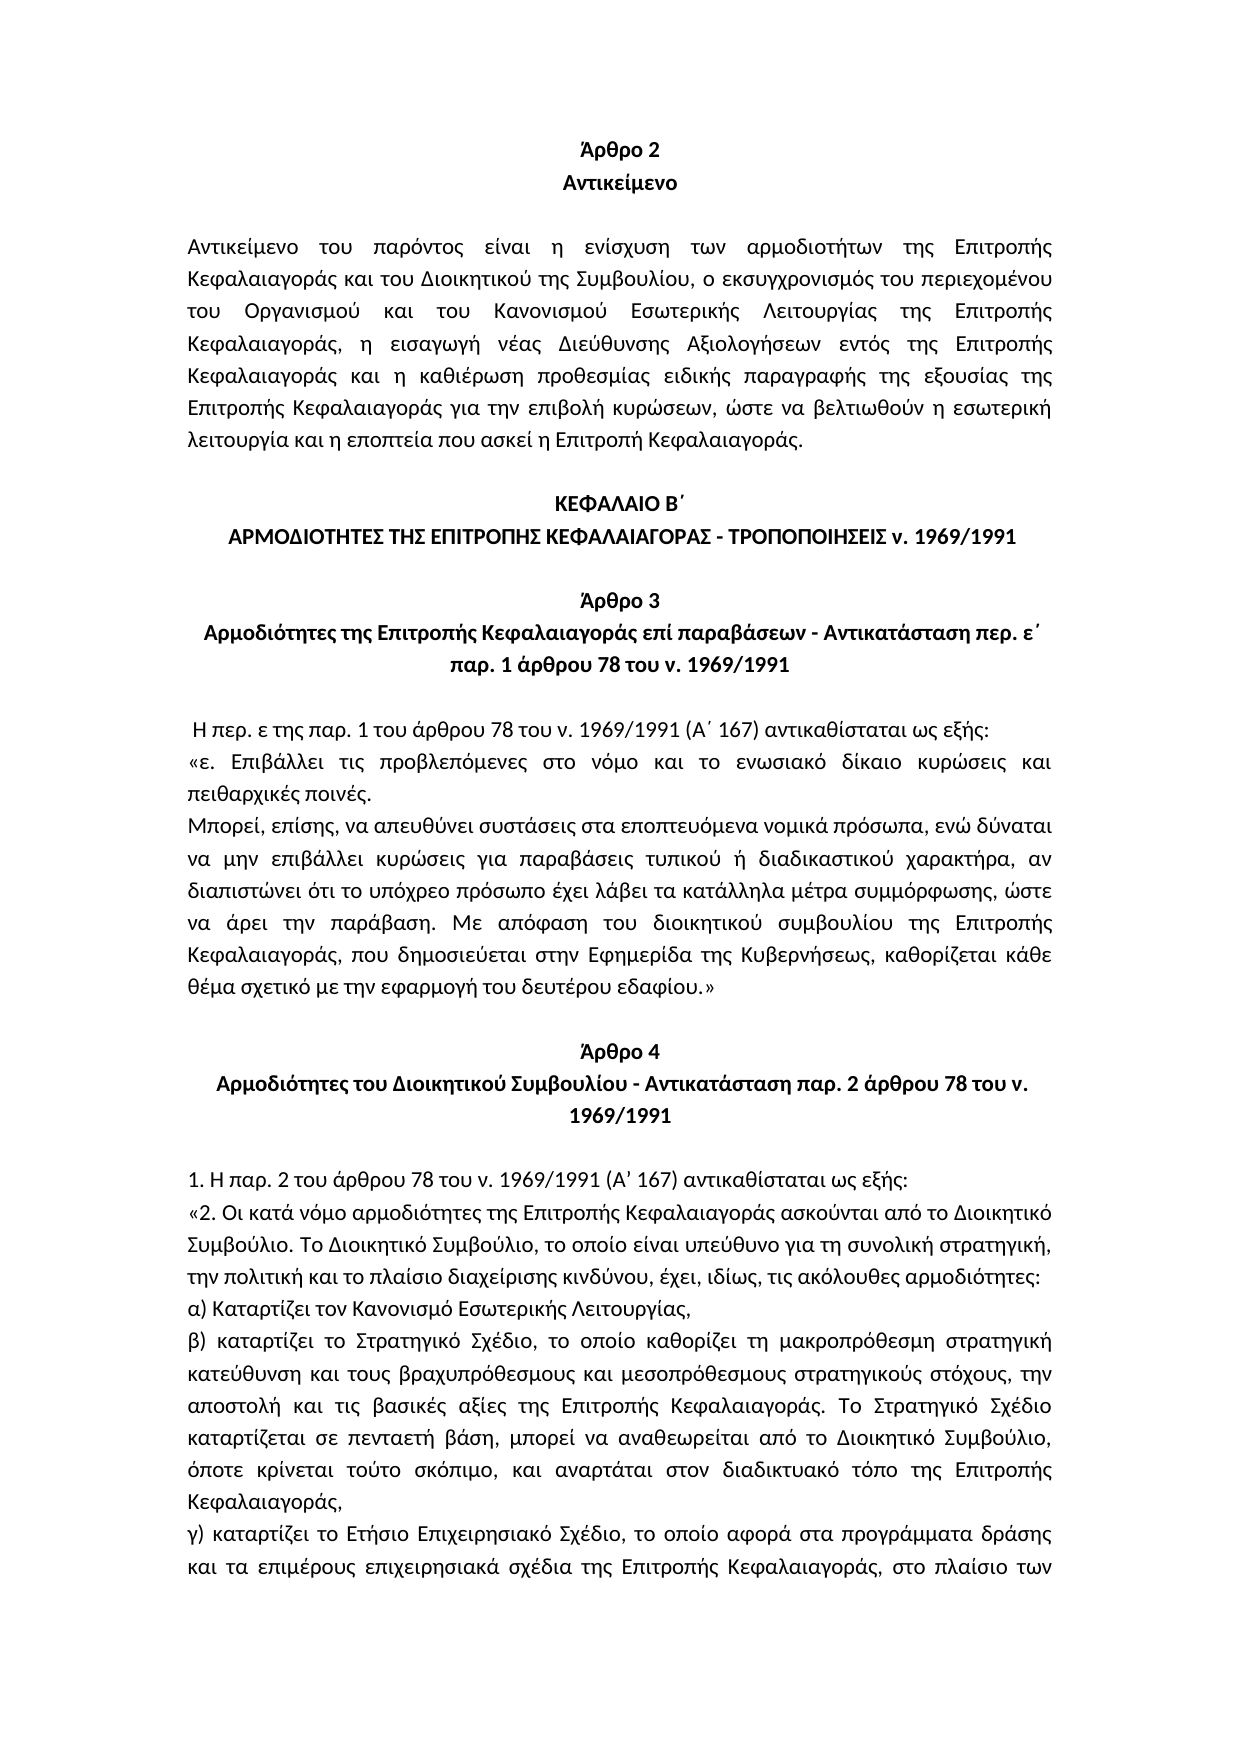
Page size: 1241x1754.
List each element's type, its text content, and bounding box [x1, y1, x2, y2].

text ΑΡΜΟΔΙΟΤΗΤΕΣ ΤΗΣ ΕΠΙΤΡΟΠΗΣ ΚΕΦΑΛΑΙΑΓΟΡΑΣ - ΤΡΟΠΟΠΟΙΗΣΕΙΣ ν. 1969/1991 [187, 522, 1053, 550]
text Αντικείμενο [187, 168, 1053, 196]
text Άρθρο 4 [187, 1037, 1053, 1065]
text Η περ. ε της παρ. 1 του άρθρου 78 του ν. 1969/1991 (Α΄ 167) αντικαθίσταται ως εξής: [187, 715, 1053, 743]
text β) καταρτίζει το Στρατηγικό Σχέδιο, το οποίο καθορίζει τη μακροπρόθεσμη στρατηγική κατεύθυνση και τους βραχυπρόθεσμους και μεσοπρόθεσμους στρατηγικούς στόχους, την αποστολή και τις βασικές αξίες της Επιτροπής Κεφαλαιαγοράς. Το Στρατηγικό Σχέδιο καταρτίζεται σε πενταετή βάση, μπορεί να αναθεωρείται από το Διοικητικό Συμβούλιο, όποτε κρίνεται τούτο σκόπιμο, και αναρτάται στον διαδικτυακό τόπο της Επιτροπής Κεφαλαιαγοράς, [187, 1326, 1053, 1515]
text 1. Η παρ. 2 του άρθρου 78 του ν. 1969/1991 (Α’ 167) αντικαθίσταται ως εξής: [187, 1166, 1053, 1193]
text Μπορεί, επίσης, να απευθύνει συστάσεις στα εποπτευόμενα νομικά πρόσωπα, ενώ δύναται να μην επιβάλλει κυρώσεις για παραβάσεις τυπικού ή διαδικαστικού χαρακτήρα, αν διαπιστώνει ότι το υπόχρεο πρόσωπο έχει λάβει τα κατάλληλα μέτρα συμμόρφωσης, ώστε να άρει την παράβαση. Με απόφαση του διοικητικού συμβουλίου της Επιτροπής Κεφαλαιαγοράς, που δημοσιεύεται στην Εφημερίδα της Κυβερνήσεως, καθορίζεται κάθε θέμα σχετικό με την εφαρμογή του δευτέρου εδαφίου.» [187, 811, 1053, 1000]
text α) Καταρτίζει τον Κανονισμό Εσωτερικής Λειτουργίας, [187, 1294, 1053, 1322]
text ΚΕΦΑΛΑΙΟ Β΄ [187, 489, 1053, 518]
text Αρμοδιότητες της Επιτροπής Κεφαλαιαγοράς επί παραβάσεων - Αντικατάσταση περ. ε΄ παρ. 1 άρθρου 78 του ν. 1969/1991 [187, 618, 1053, 678]
text «ε. Επιβάλλει τις προβλεπόμενες στο νόμο και το ενωσιακό δίκαιο κυρώσεις και πειθαρχικές ποινές. [187, 747, 1053, 807]
text γ) καταρτίζει το Ετήσιο Επιχειρησιακό Σχέδιο, το οποίο αφορά στα προγράμματα δράσης και τα επιμέρους επιχειρησιακά σχέδια της Επιτροπής Κεφαλαιαγοράς, στο πλαίσιο των [187, 1519, 1053, 1580]
text «2. Οι κατά νόμο αρμοδιότητες της Επιτροπής Κεφαλαιαγοράς ασκούνται από το Διοικητικό Συμβούλιο. Το Διοικητικό Συμβούλιο, το οποίο είναι υπεύθυνο για τη συνολική στρατηγική, την πολιτική και το πλαίσιο διαχείρισης κινδύνου, έχει, ιδίως, τις ακόλουθες αρμοδιότητες: [187, 1198, 1053, 1290]
text Αρμοδιότητες του Διοικητικού Συμβουλίου - Αντικατάσταση παρ. 2 άρθρου 78 του ν. 1969/1991 [187, 1069, 1053, 1129]
text Αντικείμενο του παρόντος είναι η ενίσχυση των αρμοδιοτήτων της Επιτροπής Κεφαλαιαγοράς και του Διοικητικού της Συμβουλίου, ο εκσυγχρονισμός του περιεχομένου του Οργανισμού και του Κανονισμού Εσωτερικής Λειτουργίας της Επιτροπής Κεφαλαιαγοράς, η εισαγωγή νέας Διεύθυνσης Αξιολογήσεων εντός της Επιτροπής Κεφαλαιαγοράς και η καθιέρωση προθεσμίας ειδικής παραγραφής της εξουσίας της Επιτροπής Κεφαλαιαγοράς για την επιβολή κυρώσεων, ώστε να βελτιωθούν η εσωτερική λειτουργία και η εποπτεία που ασκεί η Επιτροπή Κεφαλαιαγοράς. [187, 232, 1053, 453]
text Άρθρο 2 [187, 136, 1053, 163]
text Άρθρο 3 [187, 586, 1053, 614]
